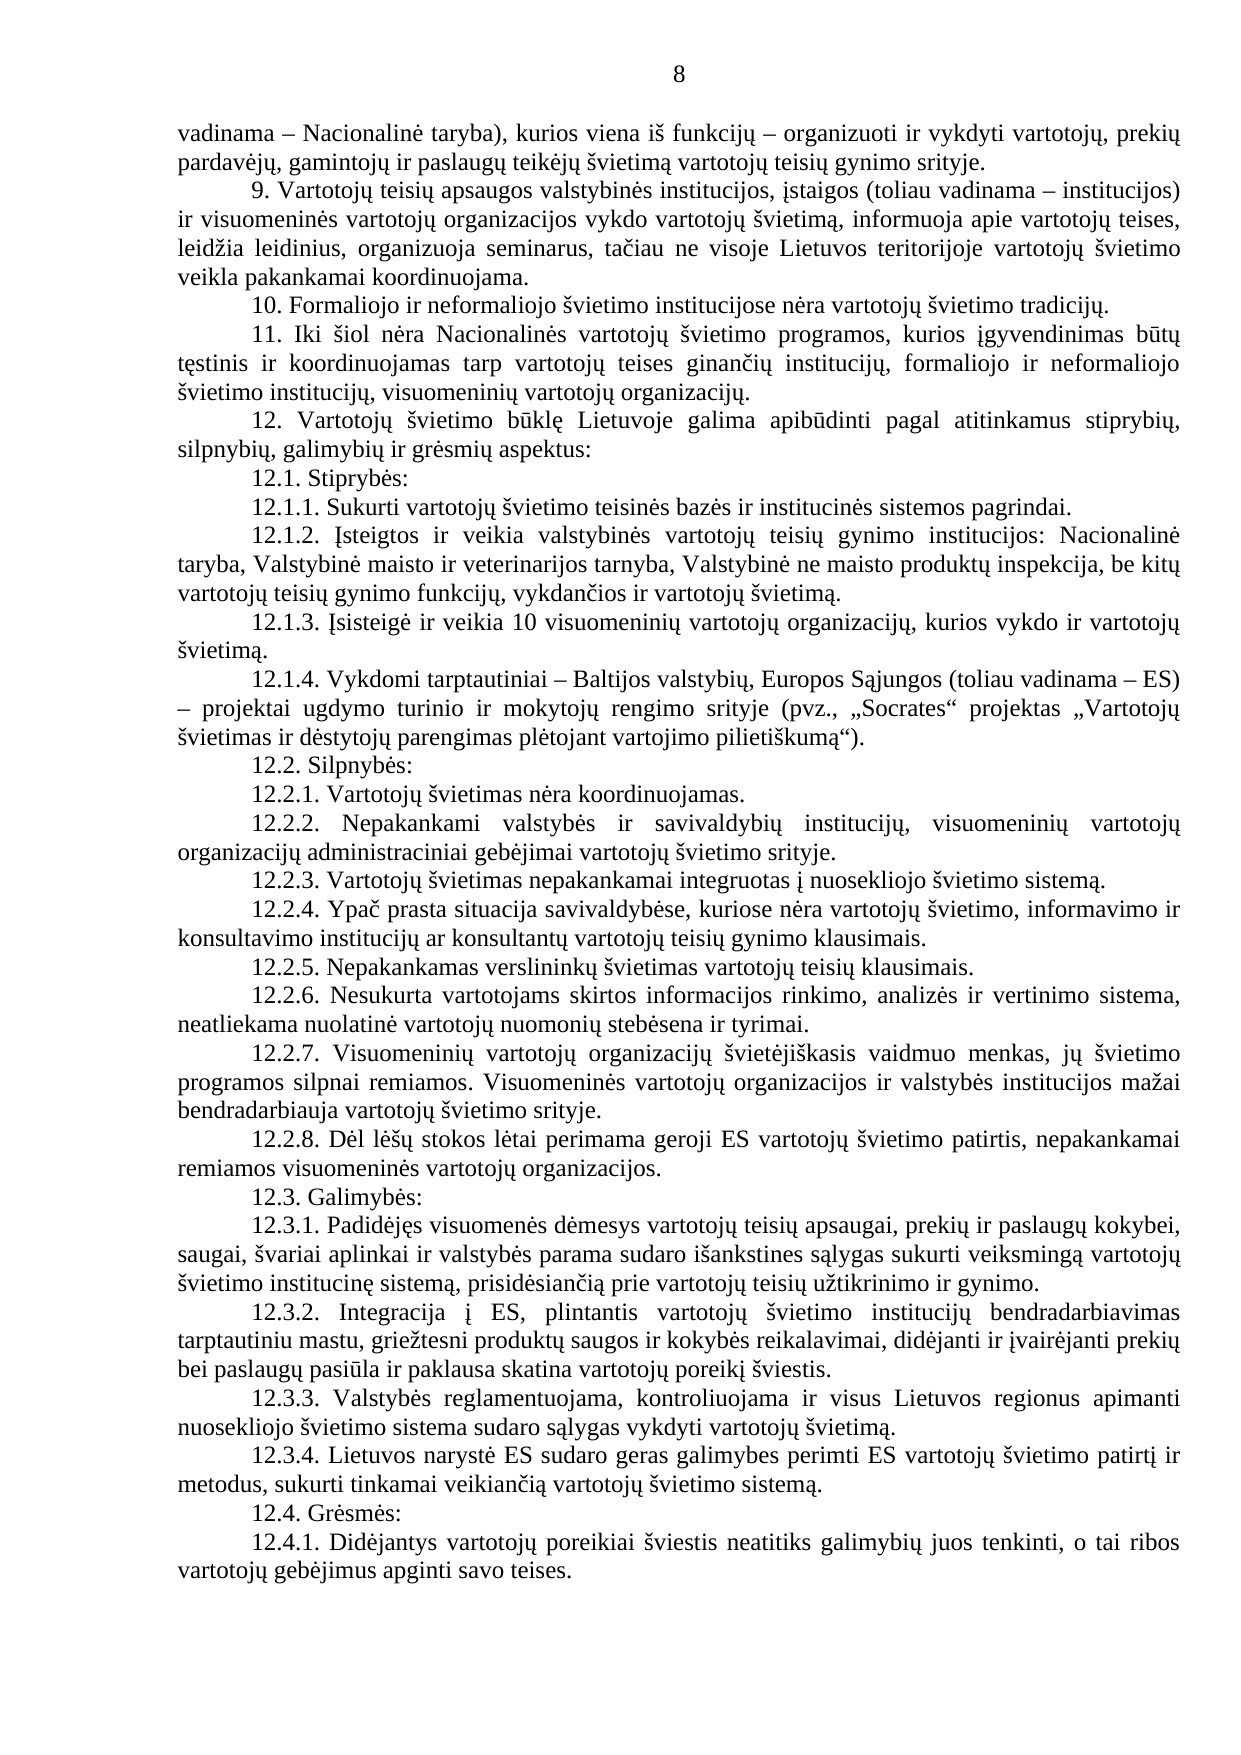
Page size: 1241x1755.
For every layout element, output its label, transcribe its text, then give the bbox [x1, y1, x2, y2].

text 12.3. Galimybės: [177, 1182, 1181, 1211]
text 12.2.5. Nepakankamas verslininkų švietimas vartotojų teisių klausimais. [177, 952, 1181, 981]
text 9. Vartotojų teisių apsaugos valstybinės institucijos, įstaigos (toliau vadinama – institucijos) ir visuomeninės vartotojų organizacijos vykdo vartotojų švietimą, informuoja apie vartotojų teises, leidžia leidinius, organizuoja seminarus, tačiau ne visoje Lietuvos teritorijoje vartotojų švietimo veikla pakankamai koordinuojama. [177, 176, 1181, 291]
text 12.2.4. Ypač prasta situacija savivaldybėse, kuriose nėra vartotojų švietimo, informavimo ir konsultavimo institucijų ar konsultantų vartotojų teisių gynimo klausimais. [177, 894, 1181, 952]
text 11. Iki šiol nėra Nacionalinės vartotojų švietimo programos, kurios įgyvendinimas būtų tęstinis ir koordinuojamas tarp vartotojų teises ginančių institucijų, formaliojo ir neformaliojo švietimo institucijų, visuomeninių vartotojų organizacijų. [177, 319, 1181, 406]
text 12.2.6. Nesukurta vartotojams skirtos informacijos rinkimo, analizės ir vertinimo sistema, neatliekama nuolatinė vartotojų nuomonių stebėsena ir tyrimai. [177, 981, 1181, 1038]
text 12.1. Stiprybės: [177, 463, 1181, 492]
text 12.3.4. Lietuvos narystė ES sudaro geras galimybes perimti ES vartotojų švietimo patirtį ir metodus, sukurti tinkamai veikiančią vartotojų švietimo sistemą. [177, 1441, 1181, 1498]
text 12.1.2. Įsteigtos ir veikia valstybinės vartotojų teisių gynimo institucijos: Nacionalinė taryba, Valstybinė maisto ir veterinarijos tarnyba, Valstybinė ne maisto produktų inspekcija, be kitų vartotojų teisių gynimo funkcijų, vykdančios ir vartotojų švietimą. [177, 521, 1181, 607]
text 12.2.3. Vartotojų švietimas nepakankamai integruotas į nuosekliojo švietimo sistemą. [177, 866, 1181, 894]
text 12.3.3. Valstybės reglamentuojama, kontroliuojama ir visus Lietuvos regionus apimanti nuosekliojo švietimo sistema sudaro sąlygas vykdyti vartotojų švietimą. [177, 1383, 1181, 1441]
text 12.3.2. Integracija į ES, plintantis vartotojų švietimo institucijų bendradarbiavimas tarptautiniu mastu, griežtesni produktų saugos ir kokybės reikalavimai, didėjanti ir įvairėjanti prekių bei paslaugų pasiūla ir paklausa skatina vartotojų poreikį šviestis. [177, 1297, 1181, 1383]
text vadinama – Nacionalinė taryba), kurios viena iš funkcijų – organizuoti ir vykdyti vartotojų, prekių pardavėjų, gamintojų ir paslaugų teikėjų švietimą vartotojų teisių gynimo srityje. [177, 118, 1181, 176]
text 12.2.2. Nepakankami valstybės ir savivaldybių institucijų, visuomeninių vartotojų organizacijų administraciniai gebėjimai vartotojų švietimo srityje. [177, 808, 1181, 866]
text 12.2.8. Dėl lėšų stokos lėtai perimama geroji ES vartotojų švietimo patirtis, nepakankamai remiamos visuomeninės vartotojų organizacijos. [177, 1124, 1181, 1182]
text 12.1.3. Įsisteigė ir veikia 10 visuomeninių vartotojų organizacijų, kurios vykdo ir vartotojų švietimą. [177, 607, 1181, 664]
text 12.1.1. Sukurti vartotojų švietimo teisinės bazės ir institucinės sistemos pagrindai. [177, 492, 1181, 521]
text 12.2.7. Visuomeninių vartotojų organizacijų švietėjiškasis vaidmuo menkas, jų švietimo programos silpnai remiamos. Visuomeninės vartotojų organizacijos ir valstybės institucijos mažai bendradarbiauja vartotojų švietimo srityje. [177, 1038, 1181, 1124]
text 10. Formaliojo ir neformaliojo švietimo institucijose nėra vartotojų švietimo tradicijų. [177, 291, 1181, 319]
text 12.2. Silpnybės: [177, 751, 1181, 779]
text 12.4.1. Didėjantys vartotojų poreikiai šviestis neatitiks galimybių juos tenkinti, o tai ribos vartotojų gebėjimus apginti savo teises. [177, 1527, 1181, 1584]
text 12.2.1. Vartotojų švietimas nėra koordinuojamas. [177, 779, 1181, 808]
text 12. Vartotojų švietimo būklę Lietuvoje galima apibūdinti pagal atitinkamus stiprybių, silpnybių, galimybių ir grėsmių aspektus: [177, 406, 1181, 463]
text 12.4. Grėsmės: [177, 1498, 1181, 1527]
text 12.1.4. Vykdomi tarptautiniai – Baltijos valstybių, Europos Sąjungos (toliau vadinama – ES) – projektai ugdymo turinio ir mokytojų rengimo srityje (pvz., „Socrates“ projektas „Vartotojų švietimas ir dėstytojų parengimas plėtojant vartojimo pilietiškumą“). [177, 664, 1181, 751]
text 12.3.1. Padidėjęs visuomenės dėmesys vartotojų teisių apsaugai, prekių ir paslaugų kokybei, saugai, švariai aplinkai ir valstybės parama sudaro išankstines sąlygas sukurti veiksmingą vartotojų švietimo institucinę sistemą, prisidėsiančią prie vartotojų teisių užtikrinimo ir gynimo. [177, 1211, 1181, 1297]
